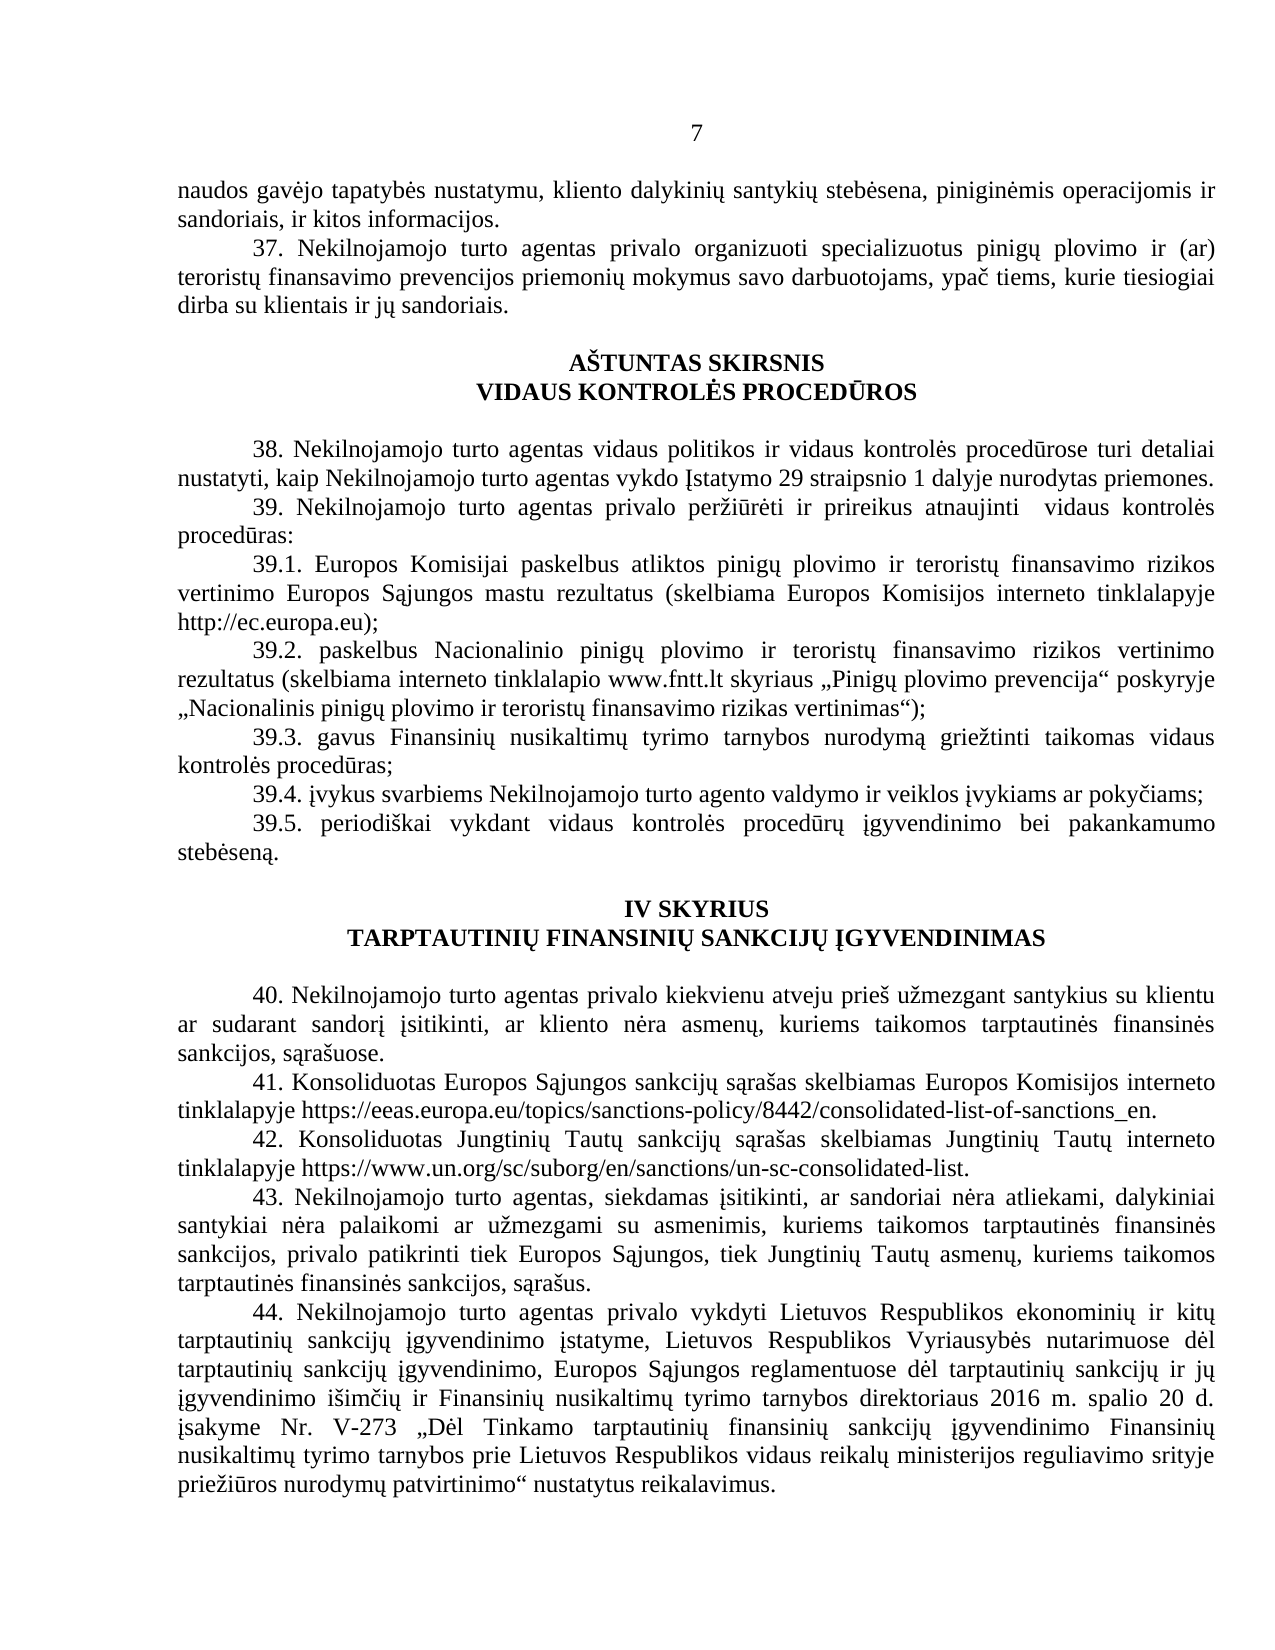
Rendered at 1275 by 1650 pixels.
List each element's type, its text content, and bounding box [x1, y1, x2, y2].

text vidaus kontrolės procedūros [177, 377, 1216, 406]
text TARPTAUTINIŲ FINANSINIŲ SANKCIJŲ ĮGYVENDINIMAS [177, 923, 1216, 952]
text 39. Nekilnojamojo turto agentas privalo peržiūrėti ir prireikus atnaujinti vidaus kontrolės procedūras: [177, 492, 1216, 549]
text 44. Nekilnojamojo turto agentas privalo vykdyti Lietuvos Respublikos ekonominių ir kitų tarptautinių sankcijų įgyvendinimo įstatyme, Lietuvos Respublikos Vyriausybės nutarimuose dėl tarptautinių sankcijų įgyvendinimo, Europos Sąjungos reglamentuose dėl tarptautinių sankcijų ir jų įgyvendinimo išimčių ir Finansinių nusikaltimų tyrimo tarnybos direktoriaus 2016 m. spalio 20 d. įsakyme Nr. V-273 „Dėl Tinkamo tarptautinių finansinių sankcijų įgyvendinimo Finansinių nusikaltimų tyrimo tarnybos prie Lietuvos Respublikos vidaus reikalų ministerijos reguliavimo srityje priežiūros nurodymų patvirtinimo“ nustatytus reikalavimus. [177, 1297, 1216, 1498]
text 39.5. periodiškai vykdant vidaus kontrolės procedūrų įgyvendinimo bei pakankamumo stebėseną. [177, 808, 1216, 866]
text 39.4. įvykus svarbiems Nekilnojamojo turto agento valdymo ir veiklos įvykiams ar pokyčiams; [177, 779, 1216, 808]
text 43. Nekilnojamojo turto agentas, siekdamas įsitikinti, ar sandoriai nėra atliekami, dalykiniai santykiai nėra palaikomi ar užmezgami su asmenimis, kuriems taikomos tarptautinės finansinės sankcijos, privalo patikrinti tiek Europos Sąjungos, tiek Jungtinių Tautų asmenų, kuriems taikomos tarptautinės finansinės sankcijos, sąrašus. [177, 1182, 1216, 1297]
text 42. Konsoliduotas Jungtinių Tautų sankcijų sąrašas skelbiamas Jungtinių Tautų interneto tinklalapyje https://www.un.org/sc/suborg/en/sanctions/un-sc-consolidated-list. [177, 1124, 1216, 1182]
text 41. Konsoliduotas Europos Sąjungos sankcijų sąrašas skelbiamas Europos Komisijos interneto tinklalapyje https://eeas.europa.eu/topics/sanctions-policy/8442/consolidated-list-of-sanctions_en. [177, 1067, 1216, 1124]
text 37. Nekilnojamojo turto agentas privalo organizuoti specializuotus pinigų plovimo ir (ar) teroristų finansavimo prevencijos priemonių mokymus savo darbuotojams, ypač tiems, kurie tiesiogiai dirba su klientais ir jų sandoriais. [177, 233, 1216, 319]
text 39.2. paskelbus Nacionalinio pinigų plovimo ir teroristų finansavimo rizikos vertinimo rezultatus (skelbiama interneto tinklalapio www.fntt.lt skyriaus „Pinigų plovimo prevencija“ poskyryje „Nacionalinis pinigų plovimo ir teroristų finansavimo rizikas vertinimas“); [177, 636, 1216, 722]
text 38. Nekilnojamojo turto agentas vidaus politikos ir vidaus kontrolės procedūrose turi detaliai nustatyti, kaip Nekilnojamojo turto agentas vykdo Įstatymo 29 straipsnio 1 dalyje nurodytas priemones. [177, 434, 1216, 492]
text 39.3. gavus Finansinių nusikaltimų tyrimo tarnybos nurodymą griežtinti taikomas vidaus kontrolės procedūras; [177, 722, 1216, 779]
text 39.1. Europos Komisijai paskelbus atliktos pinigų plovimo ir teroristų finansavimo rizikos vertinimo Europos Sąjungos mastu rezultatus (skelbiama Europos Komisijos interneto tinklalapyje http://ec.europa.eu); [177, 549, 1216, 636]
text AŠTUNTAS SKIRSNIS [177, 348, 1216, 377]
text naudos gavėjo tapatybės nustatymu, kliento dalykinių santykių stebėsena, piniginėmis operacijomis ir sandoriais, ir kitos informacijos. [177, 176, 1216, 233]
text IV SKYRIUS [177, 894, 1216, 923]
text 40. Nekilnojamojo turto agentas privalo kiekvienu atveju prieš užmezgant santykius su klientu ar sudarant sandorį įsitikinti, ar kliento nėra asmenų, kuriems taikomos tarptautinės finansinės sankcijos, sąrašuose. [177, 981, 1216, 1067]
